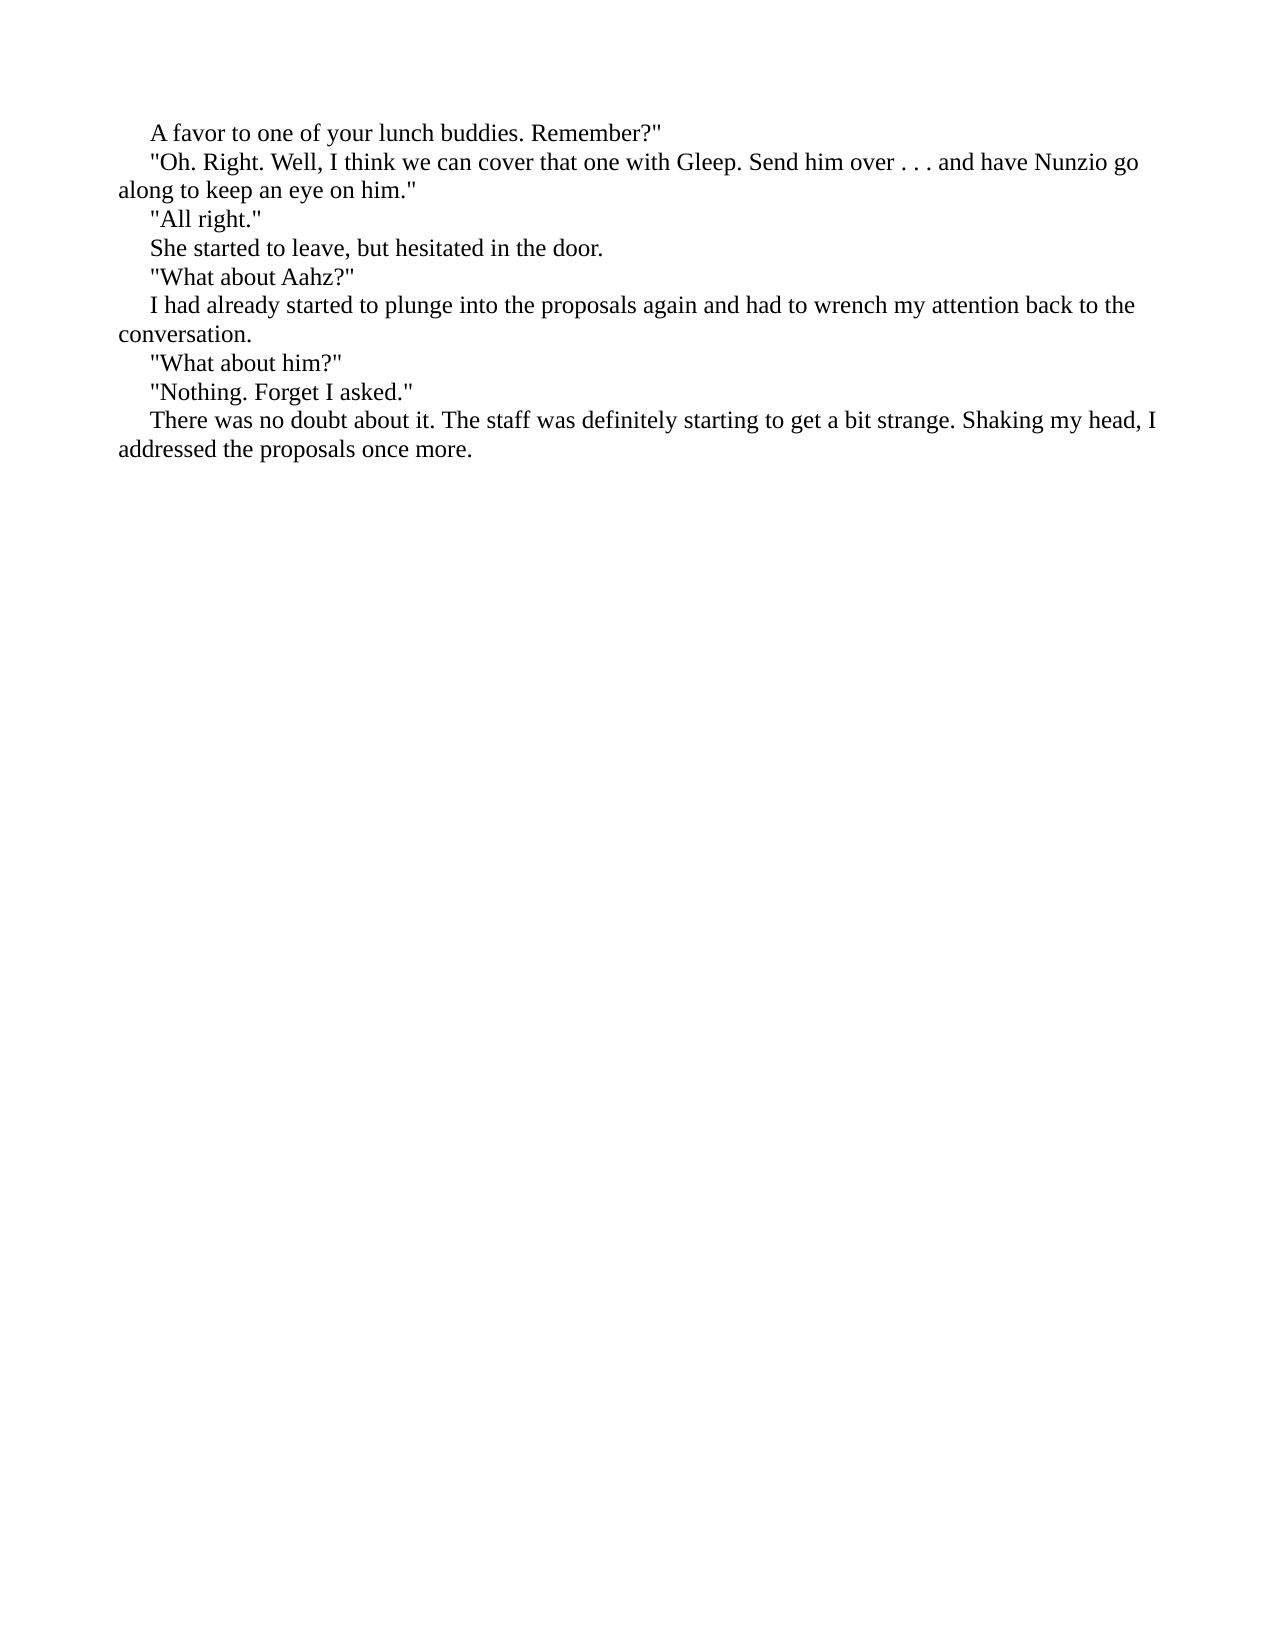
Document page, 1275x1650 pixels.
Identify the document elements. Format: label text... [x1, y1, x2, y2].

text "What about him?" [118, 348, 1157, 377]
text I had already started to plunge into the proposals again and had to wrench my attention back to the conversation. [118, 291, 1157, 348]
text There was no doubt about it. The staff was definitely starting to get a bit strange. Shaking my head, I addressed the proposals once more. [118, 406, 1157, 463]
text "Nothing. Forget I asked." [118, 377, 1157, 406]
text A favor to one of your lunch buddies. Remember?" [118, 118, 1157, 147]
text "All right." [118, 204, 1157, 233]
text "Oh. Right. Well, I think we can cover that one with Gleep. Send him over . . . and have Nunzio go along to keep an eye on him." [118, 147, 1157, 204]
text "What about Aahz?" [118, 262, 1157, 291]
text She started to leave, but hesitated in the door. [118, 233, 1157, 262]
